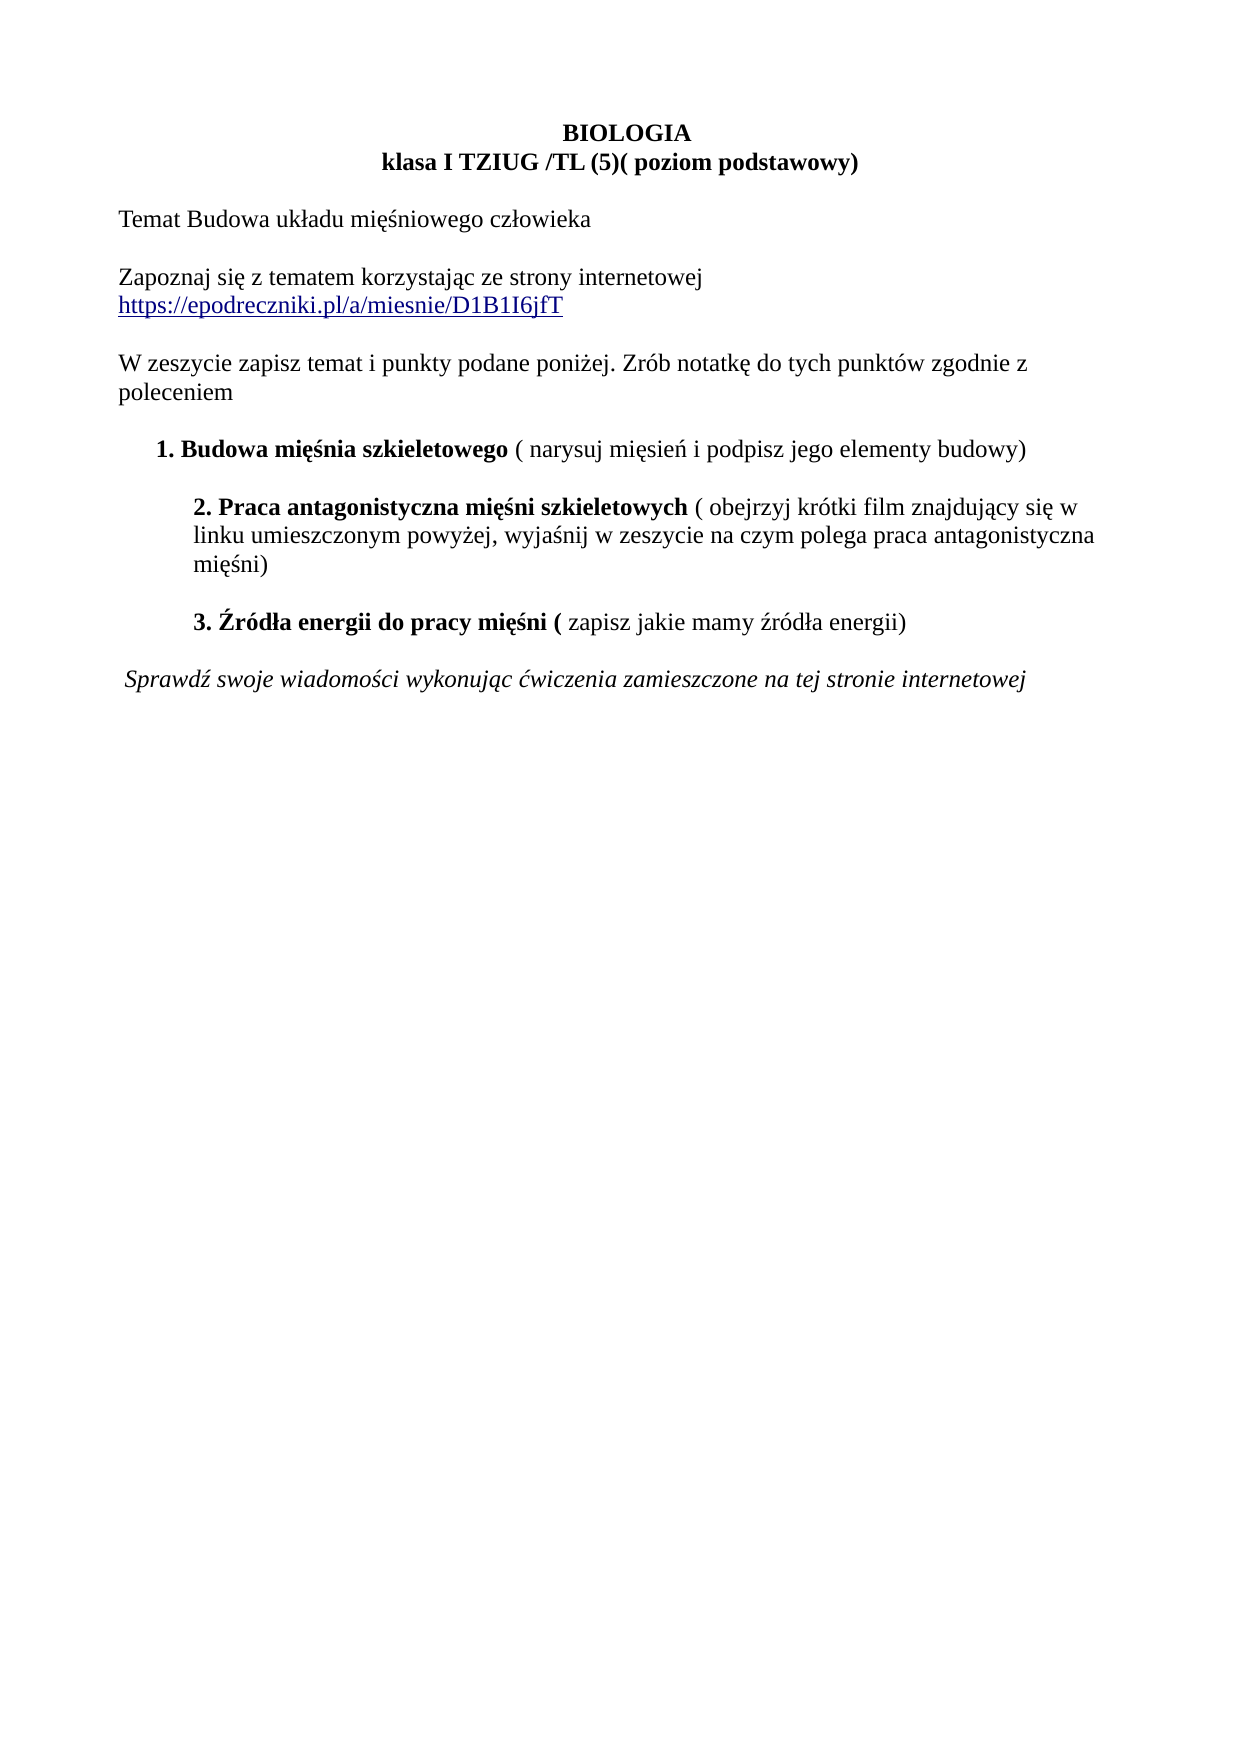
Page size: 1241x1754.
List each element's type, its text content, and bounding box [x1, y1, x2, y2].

list 2. Praca antagonistyczna mięśni szkieletowych ( obejrzyj krótki film znajdujący się w linku umieszczonym powyżej, wyjaśnij w zeszycie na czym polega praca antagonistyczna mięśni) [156, 492, 1122, 578]
text klasa I TZIUG /TL (5)( poziom podstawowy) [118, 147, 1122, 176]
text Temat Budowa układu mięśniowego człowieka [118, 204, 1122, 233]
text Zapoznaj się z tematem korzystając ze strony internetowej https://epodreczniki.pl/a/miesnie/D1B1I6jfT [118, 262, 1122, 319]
text BIOLOGIA [118, 118, 1122, 147]
text Sprawdź swoje wiadomości wykonując ćwiczenia zamieszczone na tej stronie internetowej [118, 664, 1122, 693]
text W zeszycie zapisz temat i punkty podane poniżej. Zrób notatkę do tych punktów zgodnie z poleceniem [118, 348, 1122, 406]
list 3. Źródła energii do pracy mięśni ( zapisz jakie mamy źródła energii) [156, 607, 1122, 636]
text 1. Budowa mięśnia szkieletowego ( narysuj mięsień i podpisz jego elementy budowy) [118, 434, 1122, 463]
